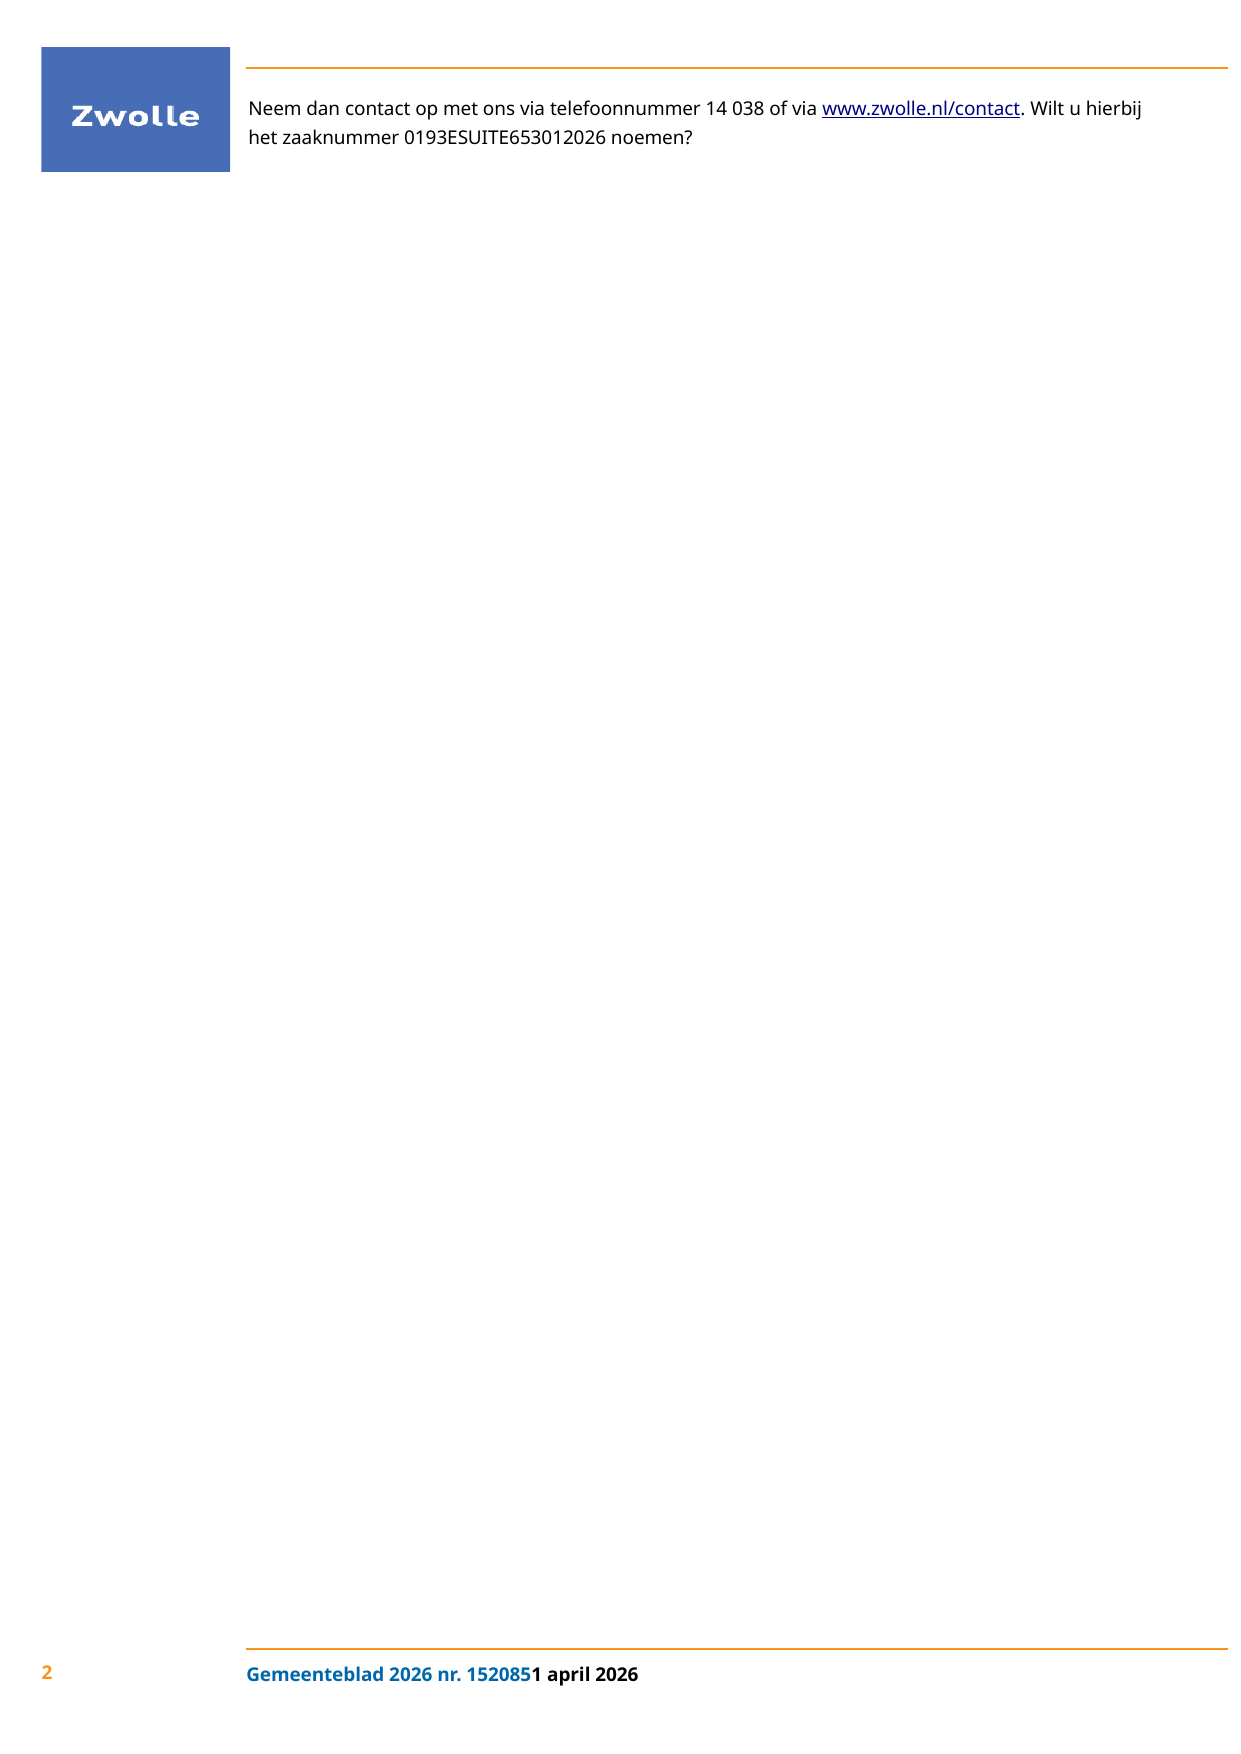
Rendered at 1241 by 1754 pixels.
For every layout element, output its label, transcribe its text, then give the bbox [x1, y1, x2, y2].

picture [41, 47, 231, 172]
text Neem dan contact op met ons via telefoonnummer 14 038 of via www.zwolle.nl/contact. Wilt u hierbij het zaaknummer 0193ESUITE653012026 noemen? [248, 95, 1152, 150]
